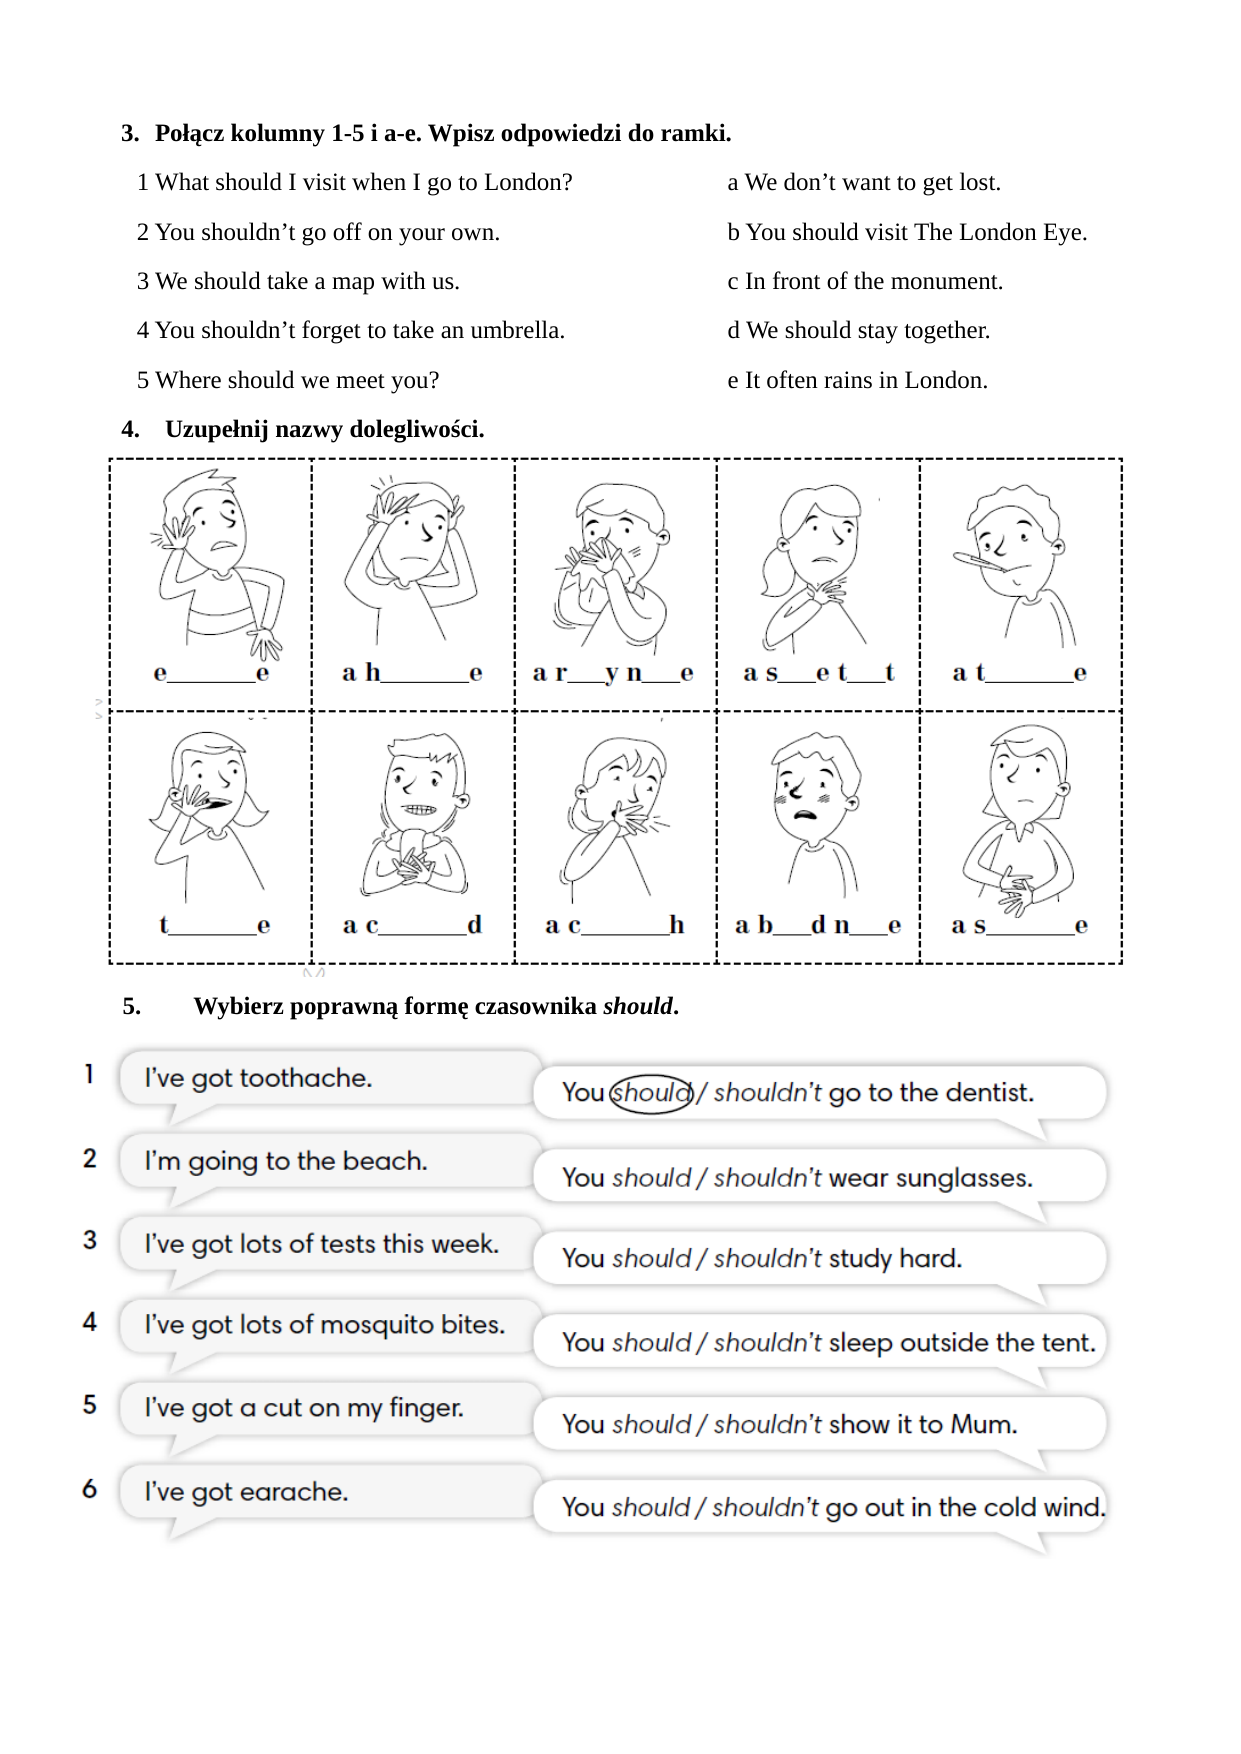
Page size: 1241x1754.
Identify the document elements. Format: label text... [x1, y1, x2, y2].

list 4 You shouldn’t forget to take an umbrella. d We should stay together. [98, 316, 1122, 344]
list 4. Uzupełnij nazwy dolegliwości. [121, 414, 1122, 443]
list 3 We should take a map with us. c In front of the monument. [98, 266, 1122, 295]
list Połącz kolumny 1-5 i a-e. Wpisz odpowiedzi do ramki. [121, 118, 1122, 147]
list 5 Where should we meet you? e It often rains in London. [98, 365, 1122, 394]
list 2 You shouldn’t go off on your own. b You should visit The London Eye. [98, 217, 1122, 246]
list Wybierz poprawną formę czasownika should. [121, 977, 1122, 1020]
list 1 What should I visit when I go to London? a We don’t want to get lost. [98, 167, 1122, 196]
